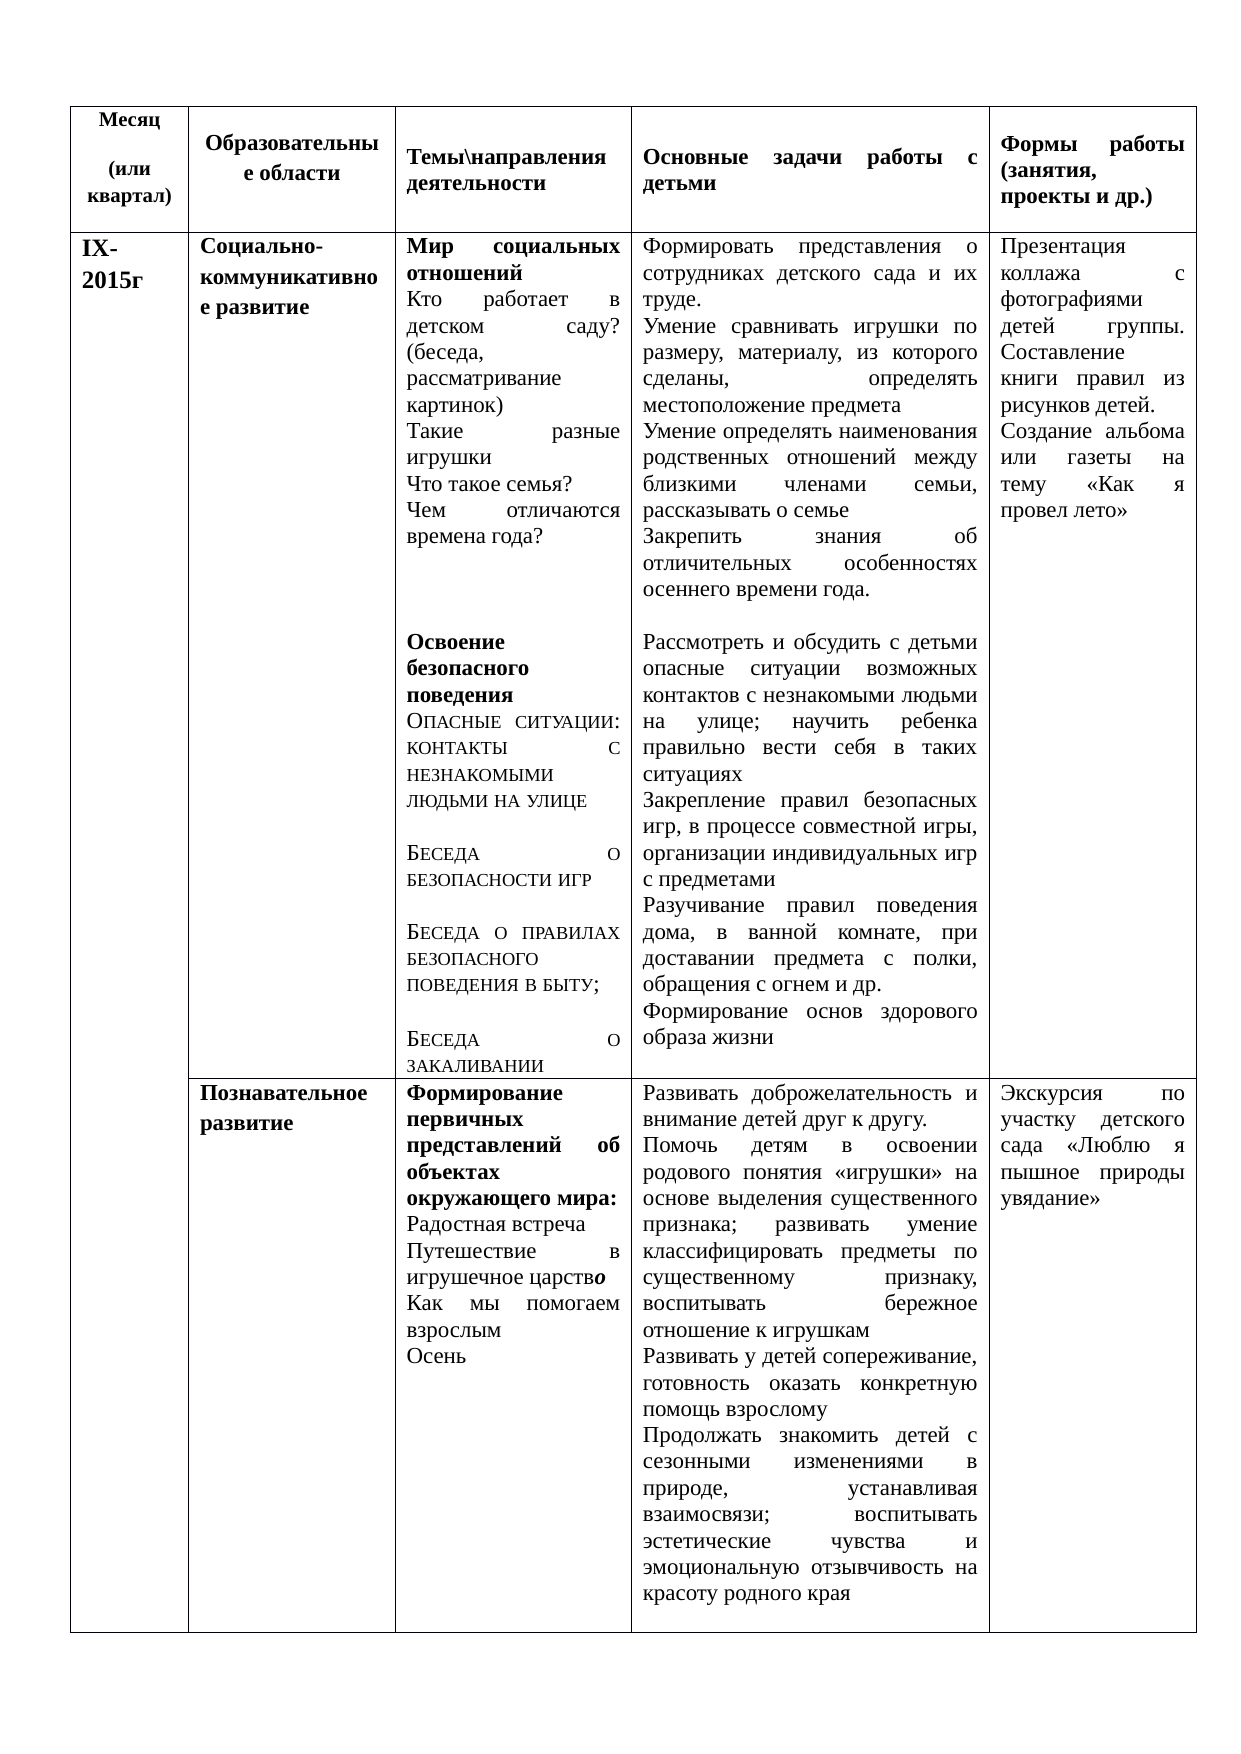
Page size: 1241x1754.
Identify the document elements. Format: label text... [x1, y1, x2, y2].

table_header Формы работы (занятия, проекты и др.) [990, 107, 1196, 232]
table_cell Формирование первичных представлений об объектах окружающего мира: Радостная встреча Путешествие в игрушечное царство Как мы помогаем взрослым Осень [396, 1079, 631, 1632]
table_header Основные задачи работы с детьми [632, 107, 989, 232]
table_header Месяц (или квартал) [71, 107, 188, 232]
table_cell Экскурсия по участку детского сада «Люблю я пышное природы увядание» [990, 1079, 1196, 1632]
table_cell Презентация коллажа с фотографиями детей группы. Составление книги правил из рисунков детей. Создание альбома или газеты на тему «Как я провел лето» [990, 233, 1196, 1078]
table_header Темы\направления деятельности [396, 107, 631, 232]
table_cell Познавательное развитие [189, 1079, 395, 1632]
table_header Образовательные области [189, 107, 395, 232]
table_cell Социально-коммуникативное развитие [189, 233, 395, 1078]
table_cell Мир социальных отношений Кто работает в детском саду? (беседа, рассматривание картинок) Такие разные игрушки Что такое семья? Чем отличаются времена года? Освоение безопасного поведения Опасные ситуации: контакты с незнакомыми людьми на улице Беседа о безопасности игр Беседа о правилах безопасного поведения в быту; Беседа о закаливании [396, 233, 631, 1078]
table_cell Формировать представления о сотрудниках детского сада и их труде. Умение сравнивать игрушки по размеру, материалу, из которого сделаны, определять местоположение предмета Умение определять наименования родственных отношений между близкими членами семьи, рассказывать о семье Закрепить знания об отличительных особенностях осеннего времени года. Рассмотреть и обсудить с детьми опасные ситуации возможных контактов с незнакомыми людьми на улице; научить ребенка правильно вести себя в таких ситуациях Закрепление правил безопасных игр, в процессе совместной игры, организации индивидуальных игр с предметами Разучивание правил поведения дома, в ванной комнате, при доставании предмета с полки, обращения с огнем и др. Формирование основ здорового образа жизни [632, 233, 989, 1078]
table_cell IX-2015г [71, 233, 188, 1632]
table_cell Развивать доброжелательность и внимание детей друг к другу. Помочь детям в освоении родового понятия «игрушки» на основе выделения существенного признака; развивать умение классифицировать предметы по существенному признаку, воспитывать бережное отношение к игрушкам Развивать у детей сопереживание, готовность оказать конкретную помощь взрослому Продолжать знакомить детей с сезонными изменениями в природе, устанавливая взаимосвязи; воспитывать эстетические чувства и эмоциональную отзывчивость на красоту родного края [632, 1079, 989, 1632]
